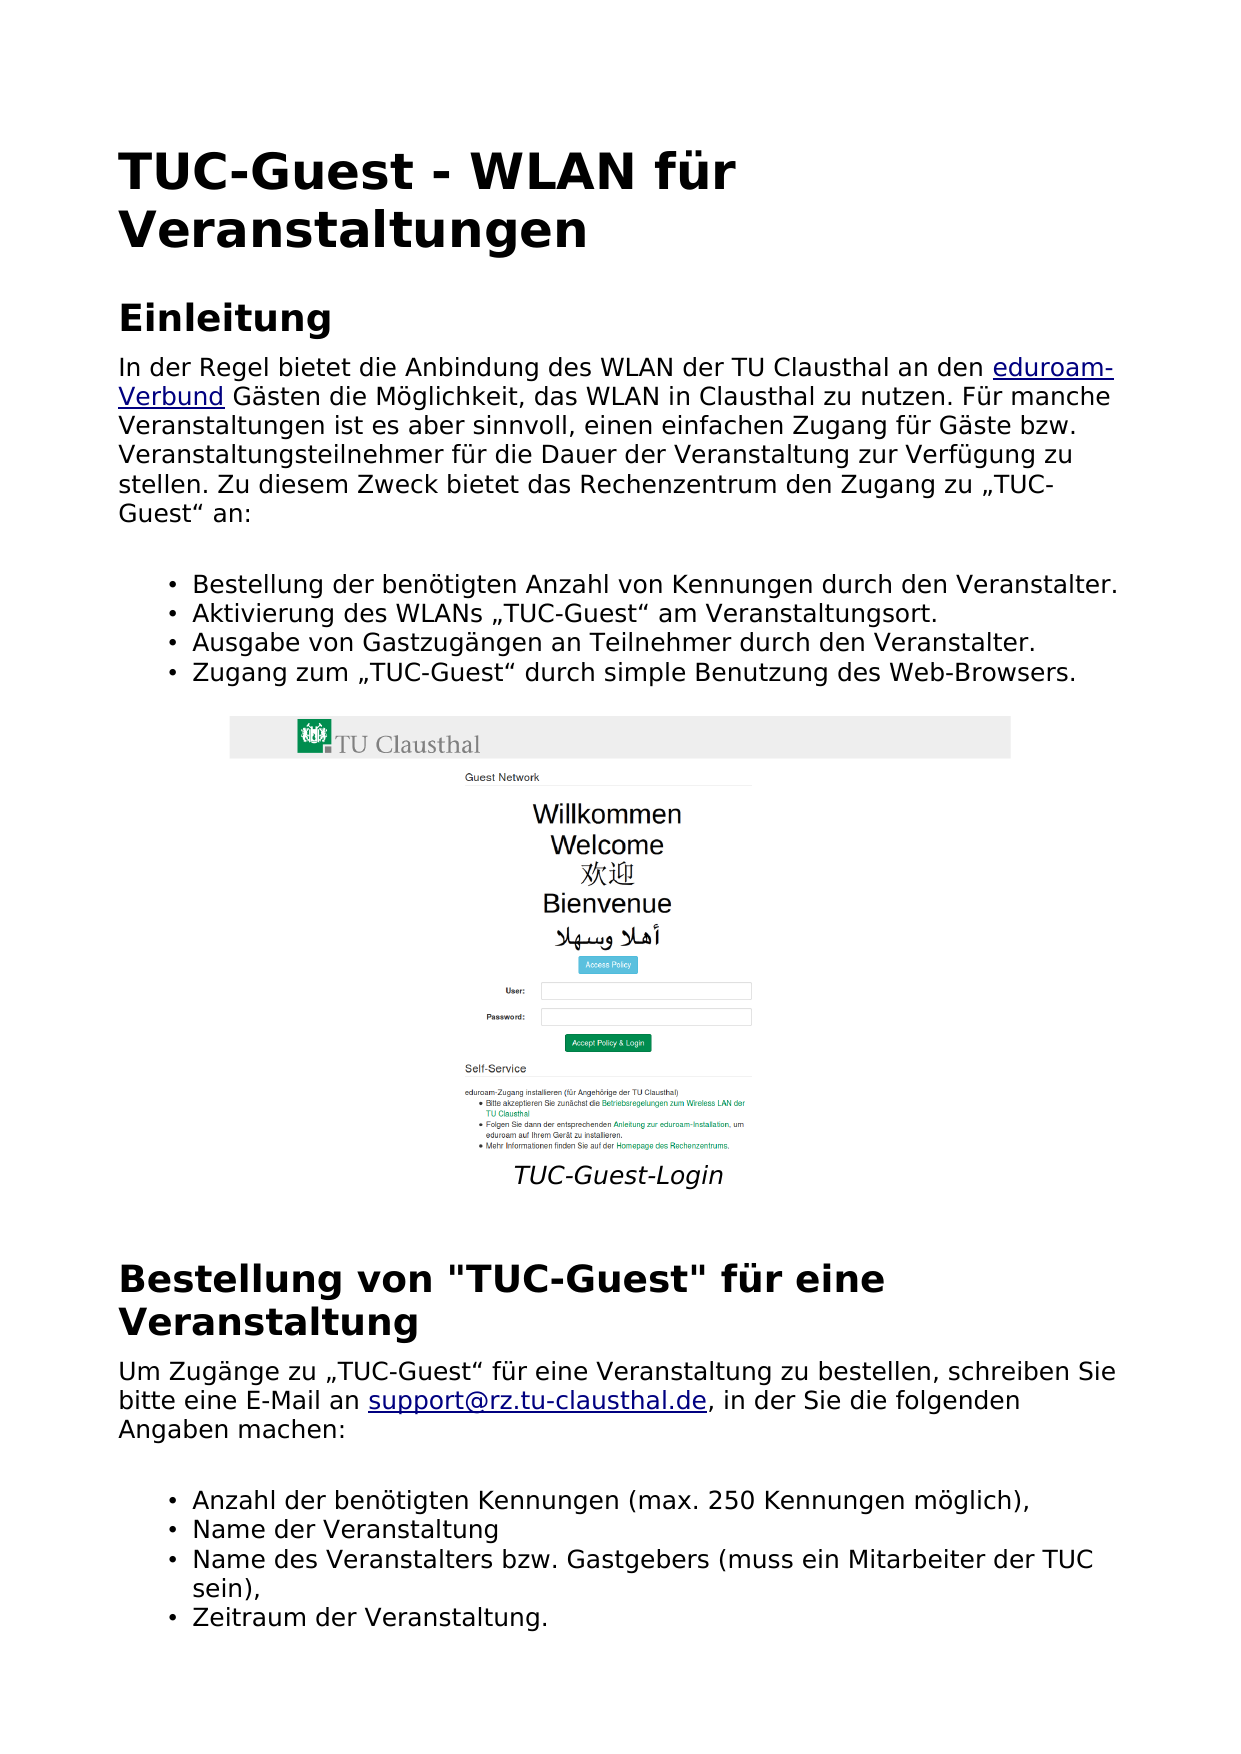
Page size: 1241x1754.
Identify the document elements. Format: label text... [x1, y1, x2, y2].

text TUC-Guest-Login [229, 1162, 1011, 1191]
list Anzahl der benötigten Kennungen (max. 250 Kennungen möglich), [177, 1486, 1122, 1516]
list Aktivierung des WLANs „TUC-Guest“ am Veranstaltungsort. [177, 599, 1122, 628]
list Name des Veranstalters bzw. Gastgebers (muss ein Mitarbeiter der TUC sein), [177, 1545, 1122, 1603]
picture [229, 716, 1011, 1162]
text In der Regel bietet die Anbindung des WLAN der TU Clausthal an den eduroam-Verbund Gästen die Möglichkeit, das WLAN in Clausthal zu nutzen. Für manche Veranstaltungen ist es aber sinnvoll, einen einfachen Zugang für Gäste bzw. Veranstaltungsteilnehmer für die Dauer der Veranstaltung zur Verfügung zu stellen. Zu diesem Zweck bietet das Rechenzentrum den Zugang zu „TUC-Guest“ an: [118, 353, 1122, 528]
list Bestellung der benötigten Anzahl von Kennungen durch den Veranstalter. [177, 570, 1122, 599]
subtitle TUC-Guest - WLAN für Veranstaltungen [118, 143, 1122, 259]
text Um Zugänge zu „TUC-Guest“ für eine Veranstaltung zu bestellen, schreiben Sie bitte eine E-Mail an support@rz.tu-clausthal.de, in der Sie die folgenden Angaben machen: [118, 1357, 1122, 1444]
subtitle Bestellung von "TUC-Guest" für eine Veranstaltung [118, 1257, 1122, 1344]
list Zeitraum der Veranstaltung. [177, 1603, 1122, 1632]
list Zugang zum „TUC-Guest“ durch simple Benutzung des Web-Browsers. [177, 658, 1122, 687]
subtitle Einleitung [118, 297, 1122, 341]
list Ausgabe von Gastzugängen an Teilnehmer durch den Veranstalter. [177, 628, 1122, 658]
list Name der Veranstaltung [177, 1516, 1122, 1545]
